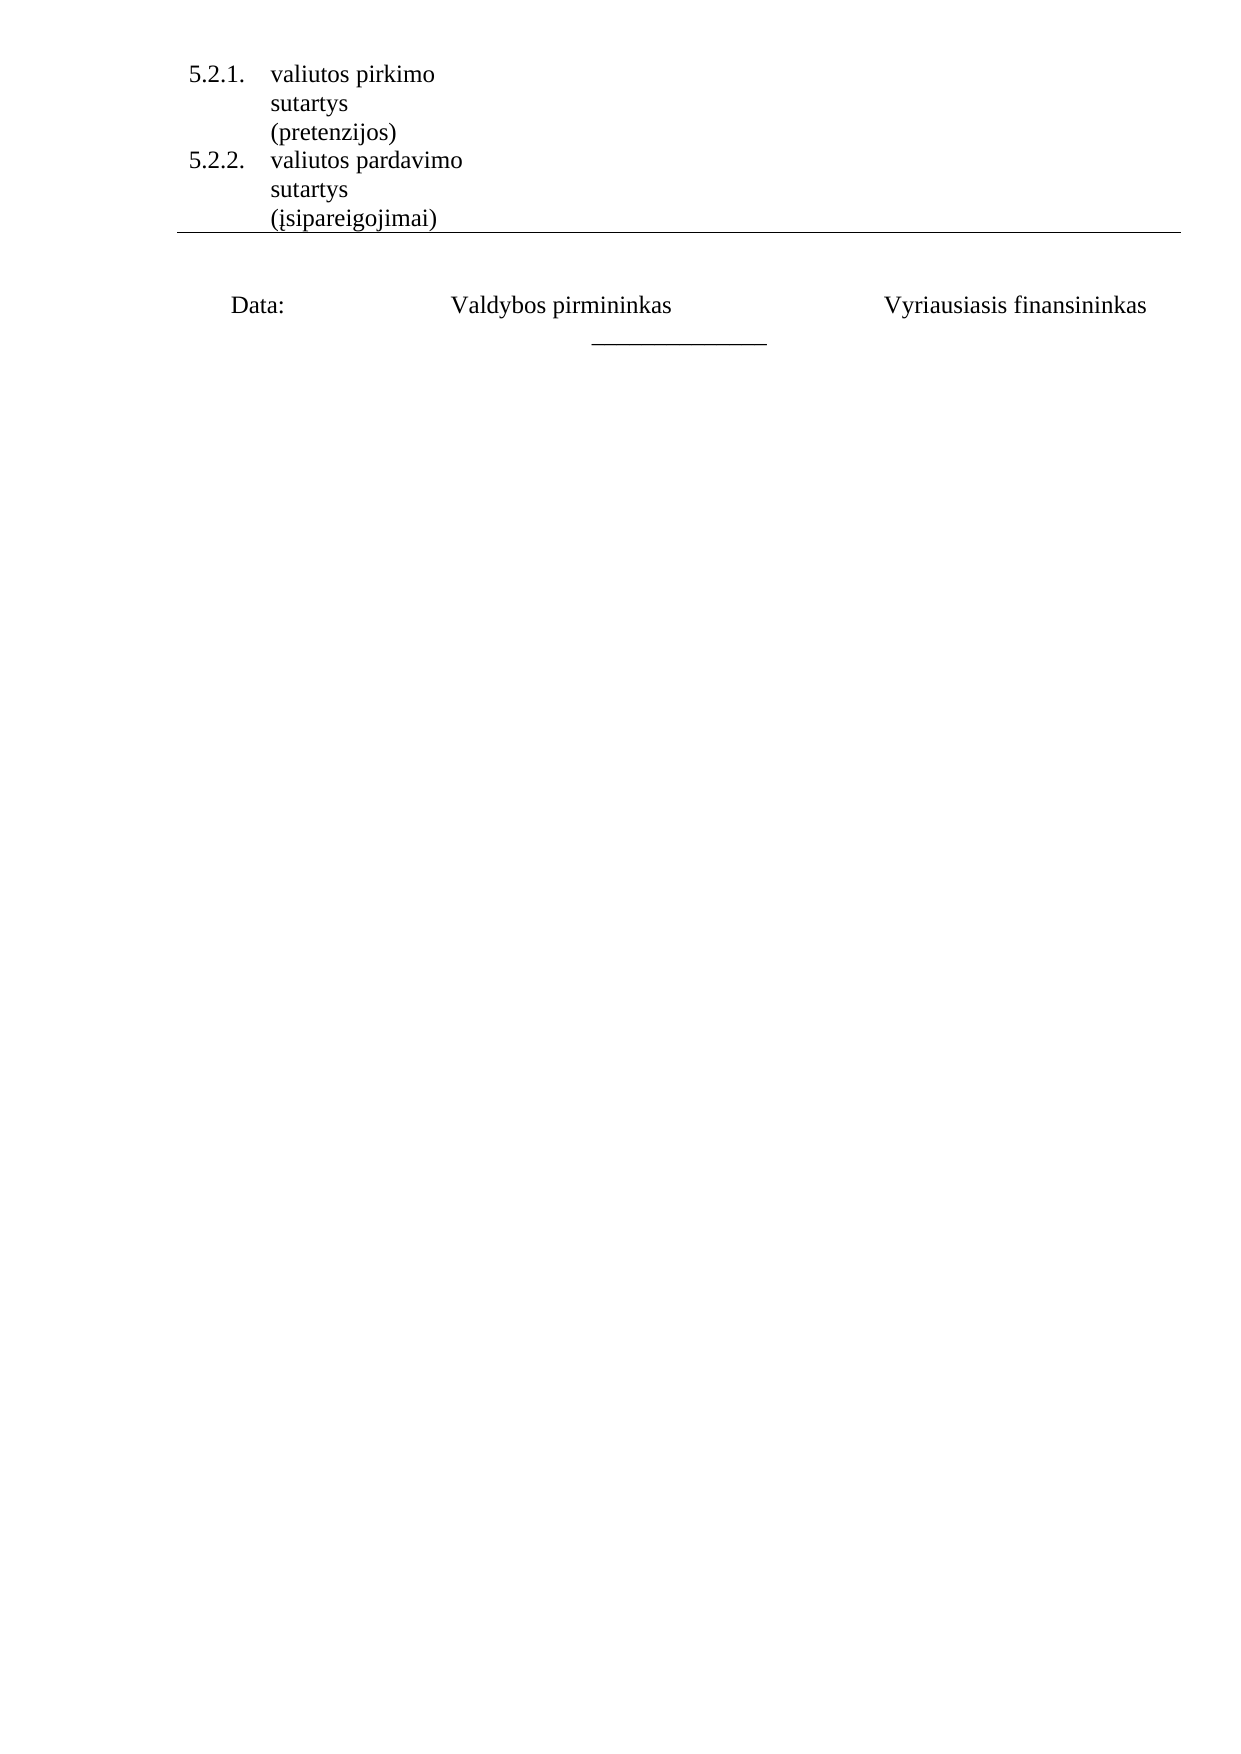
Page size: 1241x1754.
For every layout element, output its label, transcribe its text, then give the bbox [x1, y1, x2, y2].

table_cell [475, 145, 603, 232]
table_cell valiutos pirkimo sutartys (pretenzijos) [259, 59, 475, 145]
table_cell 5.2.1. [177, 59, 259, 145]
table_cell [753, 145, 903, 232]
text ______________ [177, 319, 1181, 348]
table_cell [903, 145, 1064, 232]
text Data: Valdybos pirmininkas Vyriausiasis finansininkas [177, 290, 1181, 319]
table_cell [903, 59, 1064, 145]
table_cell valiutos pardavimo sutartys (įsipareigojimai) [259, 145, 475, 232]
table_cell [1064, 145, 1181, 232]
table_cell [1064, 59, 1181, 145]
table_cell [475, 59, 603, 145]
table_cell [603, 145, 753, 232]
table_cell [603, 59, 753, 145]
table_cell [753, 59, 903, 145]
table_cell 5.2.2. [177, 145, 259, 232]
